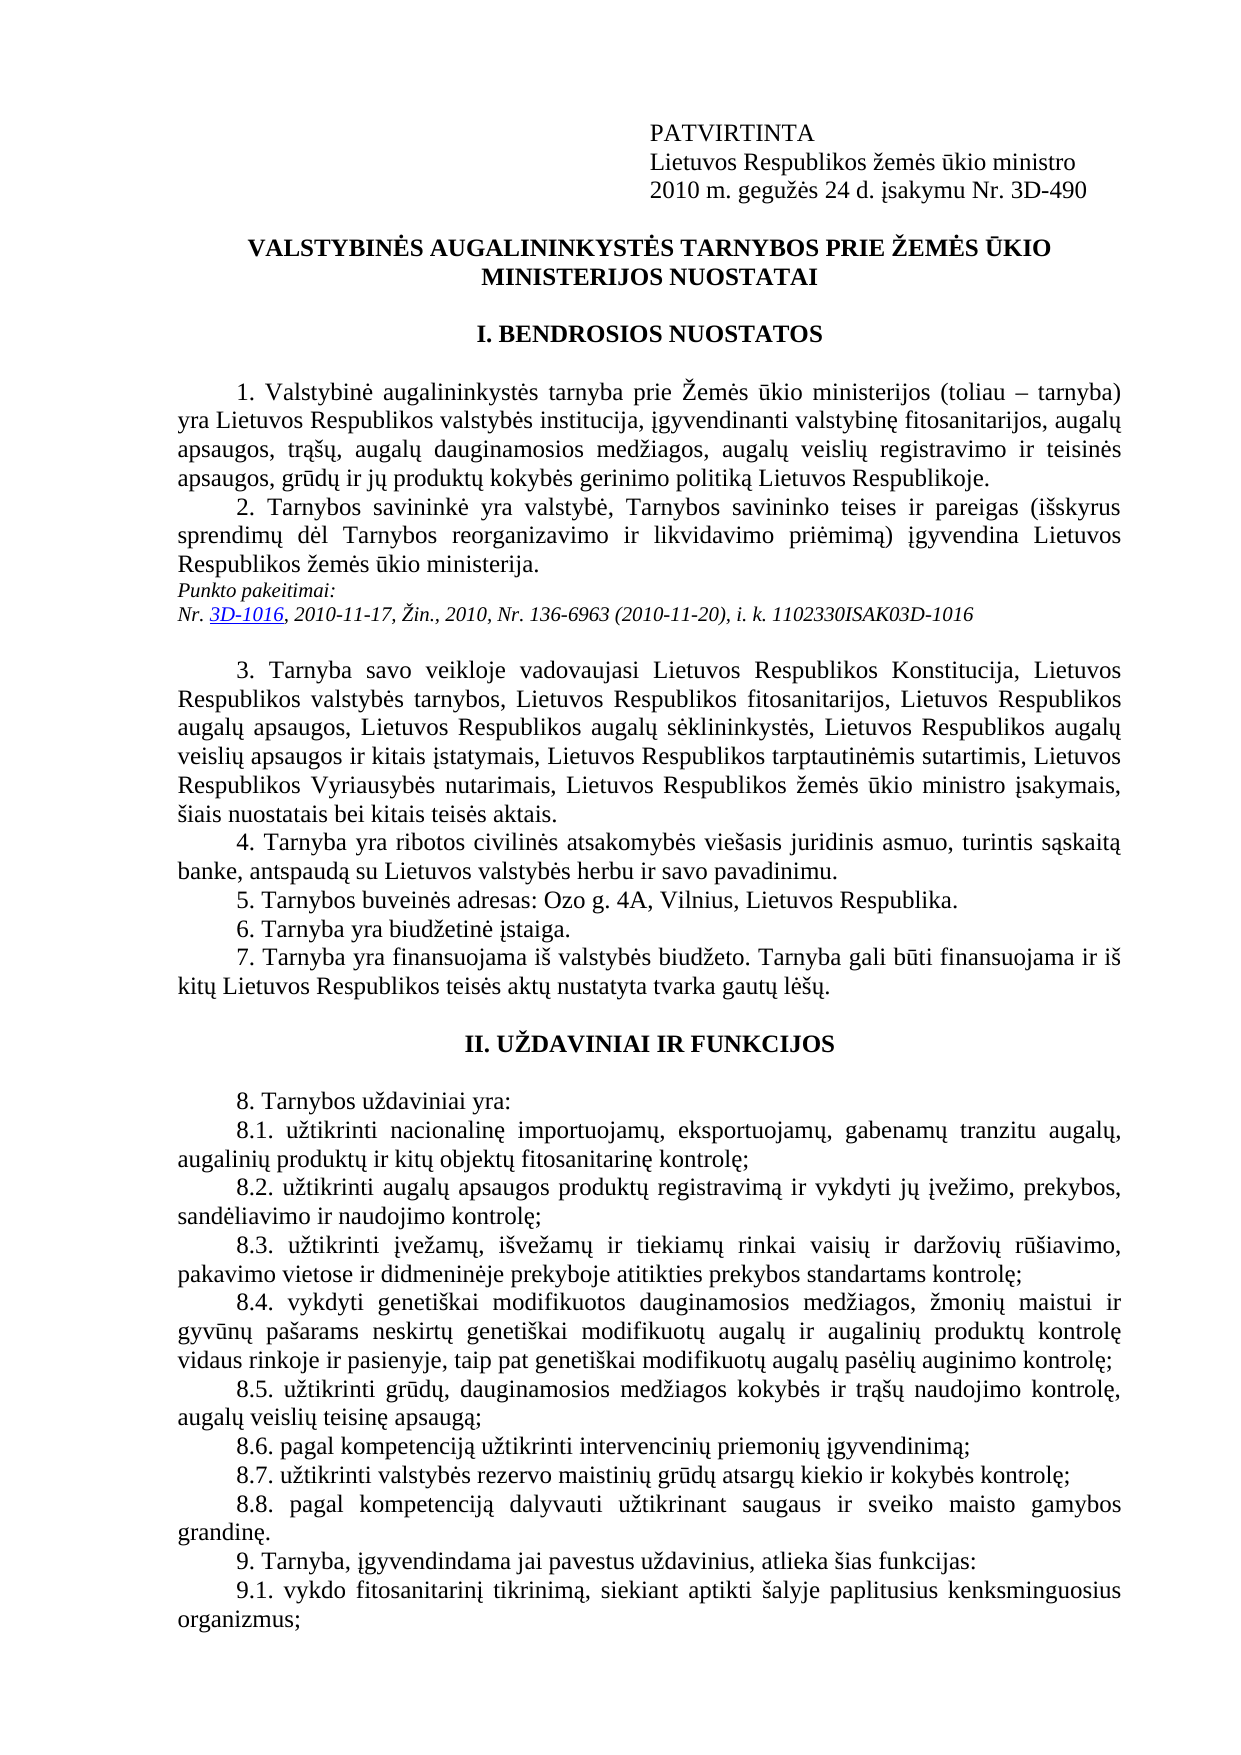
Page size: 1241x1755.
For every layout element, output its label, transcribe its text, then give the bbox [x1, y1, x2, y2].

text 8.3. užtikrinti įvežamų, išvežamų ir tiekiamų rinkai vaisių ir daržovių rūšiavimo, pakavimo vietose ir didmeninėje prekyboje atitikties prekybos standartams kontrolę; [177, 1230, 1122, 1287]
text PATVIRTINTA [649, 118, 1122, 147]
text 4. Tarnyba yra ribotos civilinės atsakomybės viešasis juridinis asmuo, turintis sąskaitą banke, antspaudą su Lietuvos valstybės herbu ir savo pavadinimu. [177, 827, 1122, 885]
text 9.1. vykdo fitosanitarinį tikrinimą, siekiant aptikti šalyje paplitusius kenksminguosius organizmus; [177, 1575, 1122, 1632]
text 8.7. užtikrinti valstybės rezervo maistinių grūdų atsargų kiekio ir kokybės kontrolę; [177, 1460, 1122, 1489]
text 1. Valstybinė augalininkystės tarnyba prie Žemės ūkio ministerijos (toliau – tarnyba) yra Lietuvos Respublikos valstybės institucija, įgyvendinanti valstybinę fitosanitarijos, augalų apsaugos, trąšų, augalų dauginamosios medžiagos, augalų veislių registravimo ir teisinės apsaugos, grūdų ir jų produktų kokybės gerinimo politiką Lietuvos Respublikoje. [177, 377, 1122, 492]
text 2010 m. gegužės 24 d. įsakymu Nr. 3D-490 [649, 176, 1122, 204]
text Lietuvos Respublikos žemės ūkio ministro [649, 147, 1122, 176]
text 8.4. vykdyti genetiškai modifikuotos dauginamosios medžiagos, žmonių maistui ir gyvūnų pašarams neskirtų genetiškai modifikuotų augalų ir augalinių produktų kontrolę vidaus rinkoje ir pasienyje, taip pat genetiškai modifikuotų augalų pasėlių auginimo kontrolę; [177, 1287, 1122, 1374]
text 8.5. užtikrinti grūdų, dauginamosios medžiagos kokybės ir trąšų naudojimo kontrolę, augalų veislių teisinę apsaugą; [177, 1374, 1122, 1431]
text I. BENDROSIOS NUOSTATOS [177, 319, 1122, 348]
text 3. Tarnyba savo veikloje vadovaujasi Lietuvos Respublikos Konstitucija, Lietuvos Respublikos valstybės tarnybos, Lietuvos Respublikos fitosanitarijos, Lietuvos Respublikos augalų apsaugos, Lietuvos Respublikos augalų sėklininkystės, Lietuvos Respublikos augalų veislių apsaugos ir kitais įstatymais, Lietuvos Respublikos tarptautinėmis sutartimis, Lietuvos Respublikos Vyriausybės nutarimais, Lietuvos Respublikos žemės ūkio ministro įsakymais, šiais nuostatais bei kitais teisės aktais. [177, 655, 1122, 827]
text Punkto pakeitimai: [177, 578, 1122, 602]
text Nr. 3D-1016, 2010-11-17, Žin., 2010, Nr. 136-6963 (2010-11-20), i. k. 1102330ISAK03D-1016 [177, 602, 1122, 626]
text 2. Tarnybos savininkė yra valstybė, Tarnybos savininko teises ir pareigas (išskyrus sprendimų dėl Tarnybos reorganizavimo ir likvidavimo priėmimą) įgyvendina Lietuvos Respublikos žemės ūkio ministerija. [177, 492, 1122, 578]
text 8.6. pagal kompetenciją užtikrinti intervencinių priemonių įgyvendinimą; [177, 1431, 1122, 1460]
text 7. Tarnyba yra finansuojama iš valstybės biudžeto. Tarnyba gali būti finansuojama ir iš kitų Lietuvos Respublikos teisės aktų nustatyta tvarka gautų lėšų. [177, 942, 1122, 1000]
text 9. Tarnyba, įgyvendindama jai pavestus uždavinius, atlieka šias funkcijas: [177, 1546, 1122, 1575]
text 8.1. užtikrinti nacionalinę importuojamų, eksportuojamų, gabenamų tranzitu augalų, augalinių produktų ir kitų objektų fitosanitarinę kontrolę; [177, 1115, 1122, 1172]
text 8.8. pagal kompetenciją dalyvauti užtikrinant saugaus ir sveiko maisto gamybos grandinę. [177, 1489, 1122, 1546]
text 8.2. užtikrinti augalų apsaugos produktų registravimą ir vykdyti jų įvežimo, prekybos, sandėliavimo ir naudojimo kontrolę; [177, 1172, 1122, 1230]
text II. UŽDAVINIAI IR FUNKCIJOS [177, 1029, 1122, 1057]
text 6. Tarnyba yra biudžetinė įstaiga. [177, 914, 1122, 942]
text 8. Tarnybos uždaviniai yra: [177, 1086, 1122, 1115]
text 5. Tarnybos buveinės adresas: Ozo g. 4A, Vilnius, Lietuvos Respublika. [177, 885, 1122, 914]
text VALSTYBINĖS AUGALININKYSTĖS TARNYBOS PRIE ŽEMĖS ŪKIO MINISTERIJOS NUOSTATAI [177, 233, 1122, 291]
